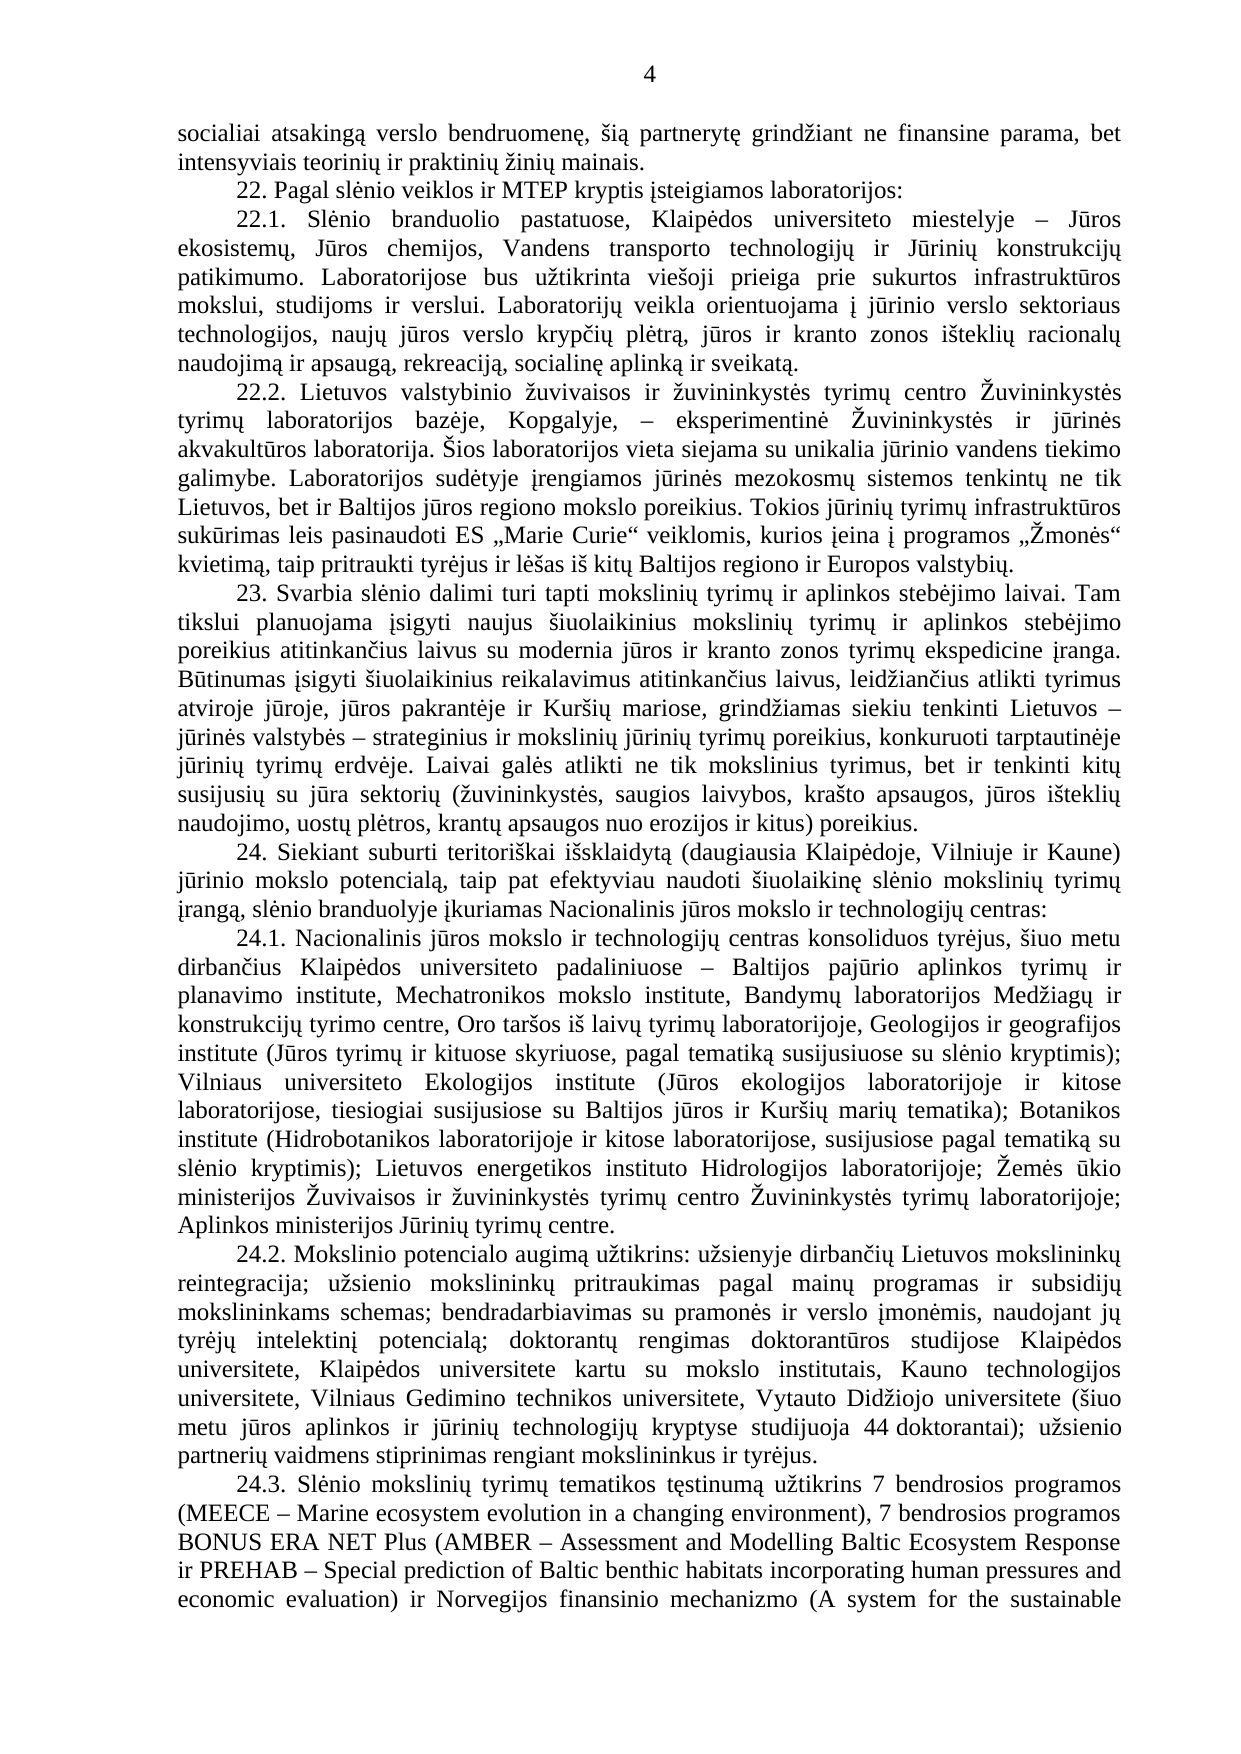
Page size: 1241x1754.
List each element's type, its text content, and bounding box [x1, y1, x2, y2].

text 23. Svarbia slėnio dalimi turi tapti mokslinių tyrimų ir aplinkos stebėjimo laivai. Tam tikslui planuojama įsigyti naujus šiuolaikinius mokslinių tyrimų ir aplinkos stebėjimo poreikius atitinkančius laivus su modernia jūros ir kranto zonos tyrimų ekspedicine įranga. Būtinumas įsigyti šiuolaikinius reikalavimus atitinkančius laivus, leidžiančius atlikti tyrimus atviroje jūroje, jūros pakrantėje ir Kuršių mariose, grindžiamas siekiu tenkinti Lietuvos – jūrinės valstybės – strateginius ir mokslinių jūrinių tyrimų poreikius, konkuruoti tarptautinėje jūrinių tyrimų erdvėje. Laivai galės atlikti ne tik mokslinius tyrimus, bet ir tenkinti kitų susijusių su jūra sektorių (žuvininkystės, saugios laivybos, krašto apsaugos, jūros išteklių naudojimo, uostų plėtros, krantų apsaugos nuo erozijos ir kitus) poreikius. [177, 578, 1122, 837]
text socialiai atsakingą verslo bendruomenę, šią partnerytę grindžiant ne finansine parama, bet intensyviais teorinių ir praktinių žinių mainais. [177, 118, 1122, 176]
text 24.3. Slėnio mokslinių tyrimų tematikos tęstinumą užtikrins 7 bendrosios programos (MEECE – Marine ecosystem evolution in a changing environment), 7 bendrosios programos BONUS ERA NET Plus (AMBER – Assessment and Modelling Baltic Ecosystem Response ir PREHAB – Special prediction of Baltic benthic habitats incorporating human pressures and economic evaluation) ir Norvegijos finansinio mechanizmo (A system for the sustainable [177, 1469, 1122, 1613]
text 24.1. Nacionalinis jūros mokslo ir technologijų centras konsoliduos tyrėjus, šiuo metu dirbančius Klaipėdos universiteto padaliniuose – Baltijos pajūrio aplinkos tyrimų ir planavimo institute, Mechatronikos mokslo institute, Bandymų laboratorijos Medžiagų ir konstrukcijų tyrimo centre, Oro taršos iš laivų tyrimų laboratorijoje, Geologijos ir geografijos institute (Jūros tyrimų ir kituose skyriuose, pagal tematiką susijusiuose su slėnio kryptimis); Vilniaus universiteto Ekologijos institute (Jūros ekologijos laboratorijoje ir kitose laboratorijose, tiesiogiai susijusiose su Baltijos jūros ir Kuršių marių tematika); Botanikos institute (Hidrobotanikos laboratorijoje ir kitose laboratorijose, susijusiose pagal tematiką su slėnio kryptimis); Lietuvos energetikos instituto Hidrologijos laboratorijoje; Žemės ūkio ministerijos Žuvivaisos ir žuvininkystės tyrimų centro Žuvininkystės tyrimų laboratorijoje; Aplinkos ministerijos Jūrinių tyrimų centre. [177, 923, 1122, 1239]
text 24.2. Mokslinio potencialo augimą užtikrins: užsienyje dirbančių Lietuvos mokslininkų reintegracija; užsienio mokslininkų pritraukimas pagal mainų programas ir subsidijų mokslininkams schemas; bendradarbiavimas su pramonės ir verslo įmonėmis, naudojant jų tyrėjų intelektinį potencialą; doktorantų rengimas doktorantūros studijose Klaipėdos universitete, Klaipėdos universitete kartu su mokslo institutais, Kauno technologijos universitete, Vilniaus Gedimino technikos universitete, Vytauto Didžiojo universitete (šiuo metu jūros aplinkos ir jūrinių technologijų kryptyse studijuoja 44 doktorantai); užsienio partnerių vaidmens stiprinimas rengiant mokslininkus ir tyrėjus. [177, 1239, 1122, 1469]
text 22. Pagal slėnio veiklos ir MTEP kryptis įsteigiamos laboratorijos: [177, 176, 1122, 204]
text 22.1. Slėnio branduolio pastatuose, Klaipėdos universiteto miestelyje – Jūros ekosistemų, Jūros chemijos, Vandens transporto technologijų ir Jūrinių konstrukcijų patikimumo. Laboratorijose bus užtikrinta viešoji prieiga prie sukurtos infrastruktūros mokslui, studijoms ir verslui. Laboratorijų veikla orientuojama į jūrinio verslo sektoriaus technologijos, naujų jūros verslo krypčių plėtrą, jūros ir kranto zonos išteklių racionalų naudojimą ir apsaugą, rekreaciją, socialinę aplinką ir sveikatą. [177, 204, 1122, 377]
text 24. Siekiant suburti teritoriškai išsklaidytą (daugiausia Klaipėdoje, Vilniuje ir Kaune) jūrinio mokslo potencialą, taip pat efektyviau naudoti šiuolaikinę slėnio mokslinių tyrimų įrangą, slėnio branduolyje įkuriamas Nacionalinis jūros mokslo ir technologijų centras: [177, 837, 1122, 923]
text 22.2. Lietuvos valstybinio žuvivaisos ir žuvininkystės tyrimų centro Žuvininkystės tyrimų laboratorijos bazėje, Kopgalyje, – eksperimentinė Žuvininkystės ir jūrinės akvakultūros laboratorija. Šios laboratorijos vieta siejama su unikalia jūrinio vandens tiekimo galimybe. Laboratorijos sudėtyje įrengiamos jūrinės mezokosmų sistemos tenkintų ne tik Lietuvos, bet ir Baltijos jūros regiono mokslo poreikius. Tokios jūrinių tyrimų infrastruktūros sukūrimas leis pasinaudoti ES „Marie Curie“ veiklomis, kurios įeina į programos „Žmonės“ kvietimą, taip pritraukti tyrėjus ir lėšas iš kitų Baltijos regiono ir Europos valstybių. [177, 377, 1122, 578]
